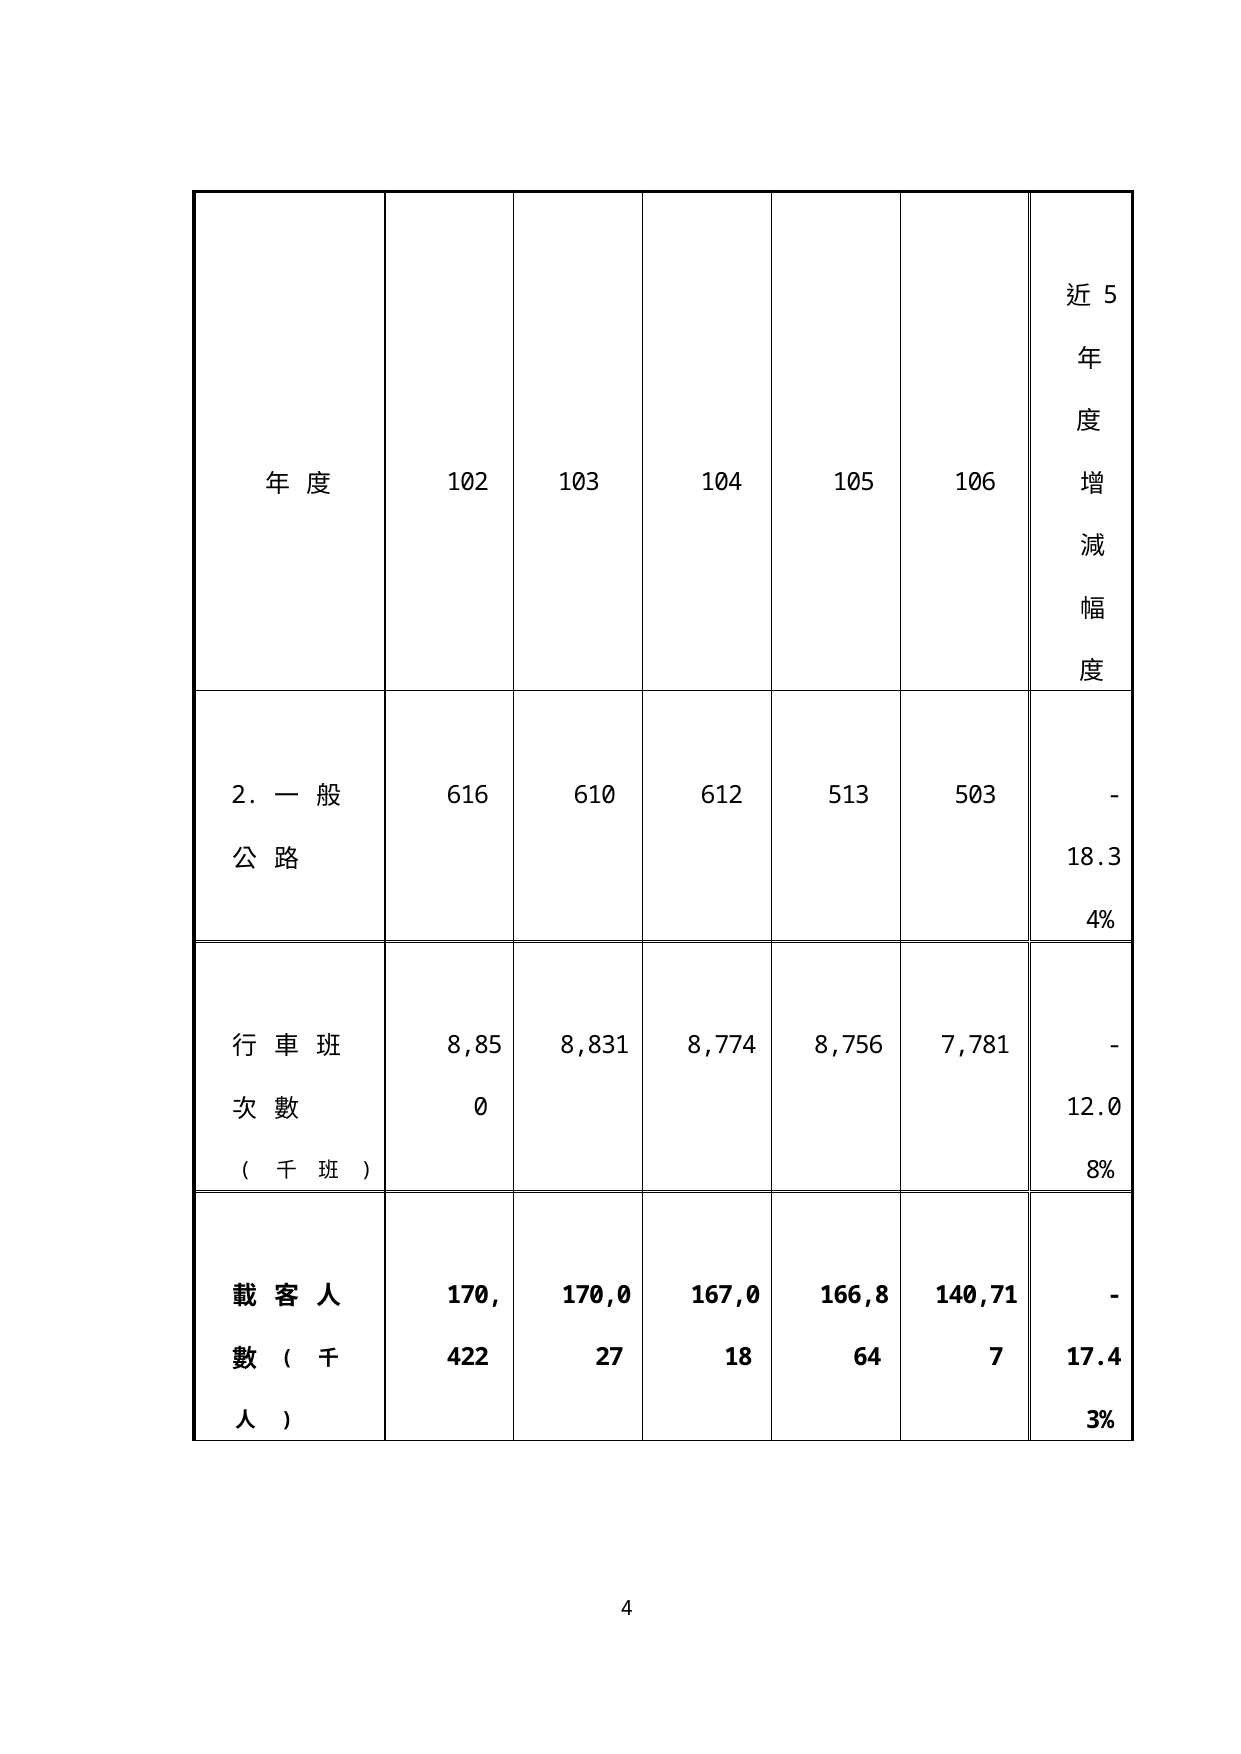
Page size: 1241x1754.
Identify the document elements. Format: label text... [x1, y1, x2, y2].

table_header 106 [901, 193, 1028, 689]
table_cell -12.08% [1031, 943, 1131, 1189]
table_header 105 [772, 193, 900, 689]
table_header 104 [643, 193, 771, 689]
table_cell 載客人數(千人) [196, 1193, 384, 1439]
table_cell 2.一般公路 [196, 691, 384, 939]
table_cell 167,018 [643, 1193, 771, 1439]
table_header 近5年度 增減幅度 [1031, 193, 1131, 689]
table_cell 503 [901, 691, 1028, 939]
table_cell 140,717 [901, 1193, 1028, 1439]
table_cell 170,027 [514, 1193, 642, 1439]
table_cell 行車班次數(千班) [196, 943, 384, 1189]
table_cell 610 [514, 691, 642, 939]
table_cell 8,774 [643, 943, 771, 1189]
table_cell 166,864 [772, 1193, 900, 1439]
table_header 年度 [196, 193, 384, 689]
table_cell 8,831 [514, 943, 642, 1189]
table_cell 513 [772, 691, 900, 939]
table_cell 612 [643, 691, 771, 939]
table_header 102 [386, 193, 513, 689]
table_cell -17.43% [1031, 1193, 1131, 1439]
table_cell 616 [386, 691, 513, 939]
table_cell 8,850 [386, 943, 513, 1189]
table_cell 170,422 [386, 1193, 513, 1439]
table_cell 8,756 [772, 943, 900, 1189]
table_header 103 [514, 193, 642, 689]
table_cell 7,781 [901, 943, 1028, 1189]
table_cell -18.34% [1031, 691, 1131, 939]
